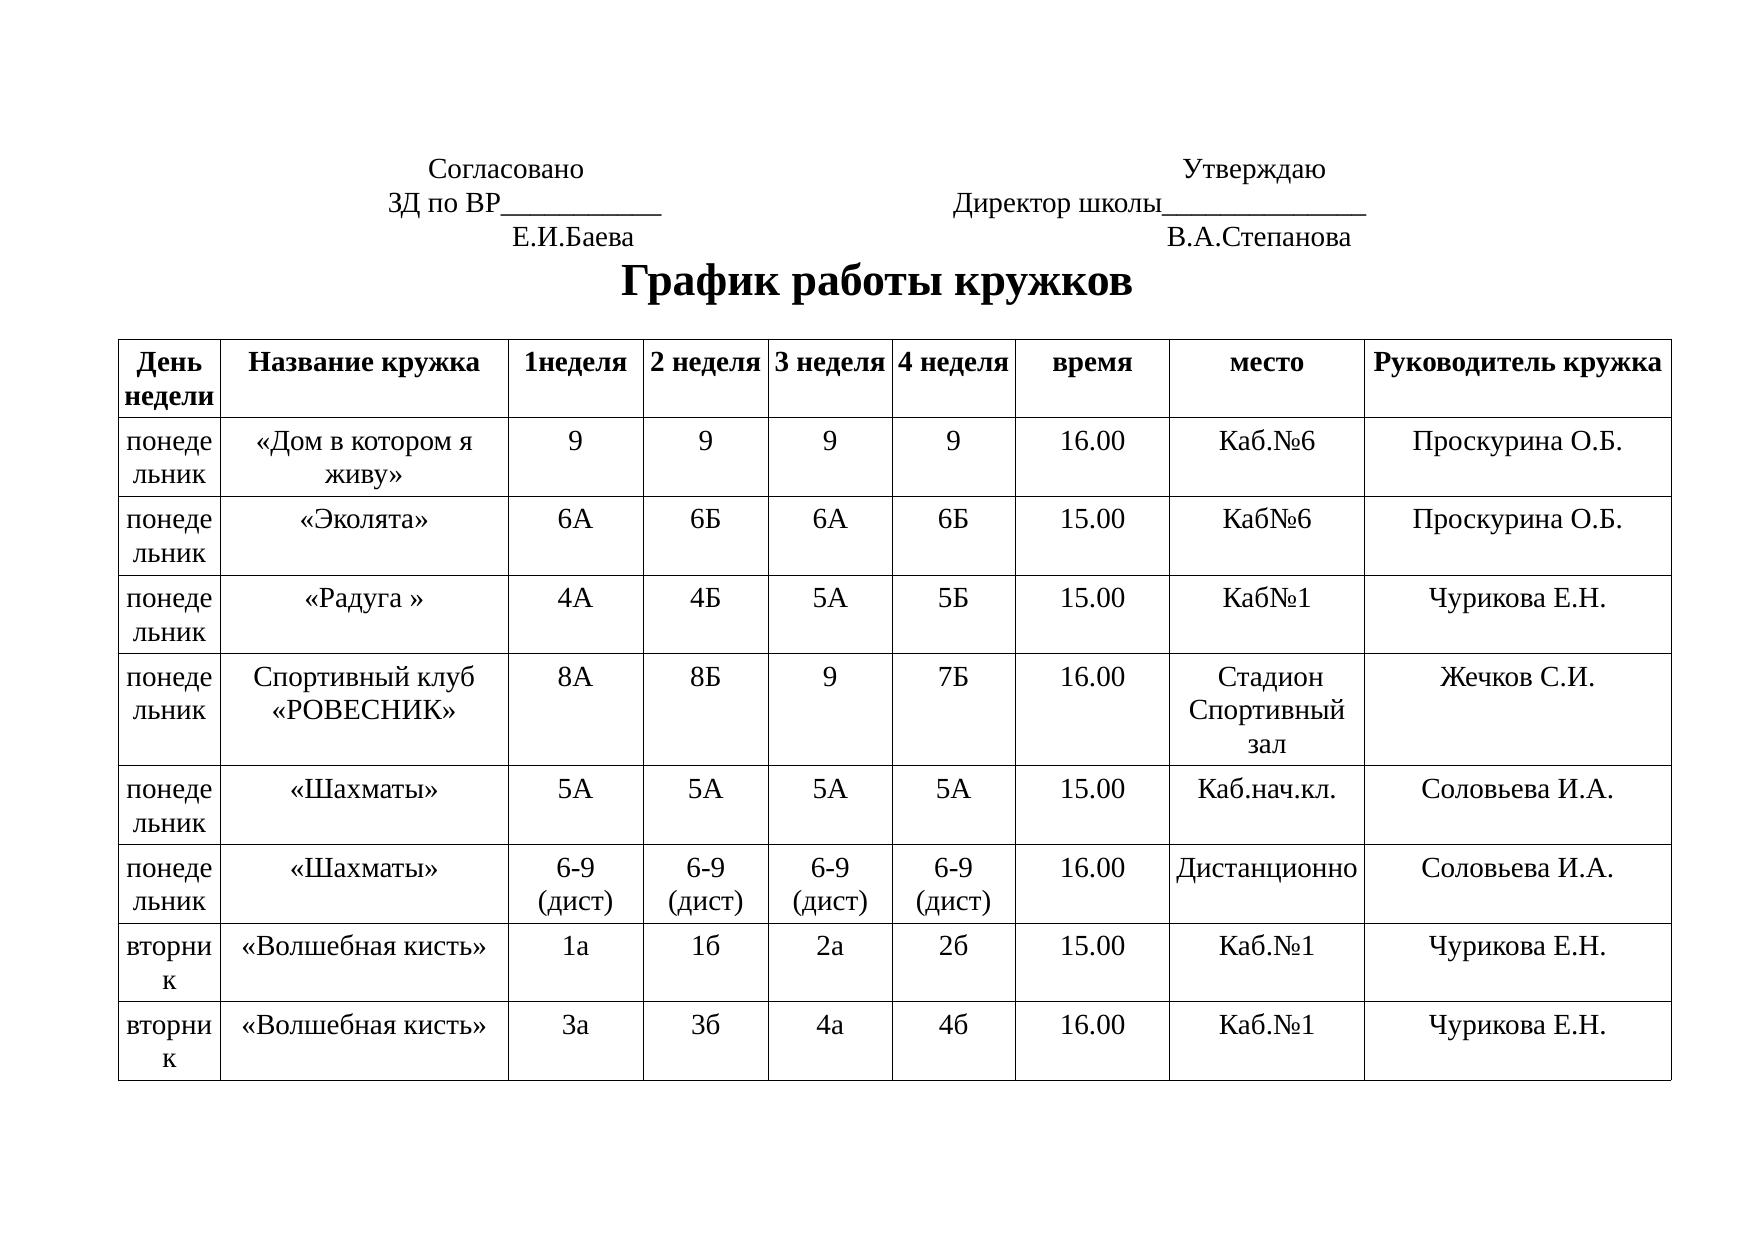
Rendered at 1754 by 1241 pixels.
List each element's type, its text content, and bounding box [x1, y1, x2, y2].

table_cell Дистанционно [1170, 845, 1364, 923]
table_cell 2б [893, 924, 1015, 1001]
text Е.И.Баева В.А.Степанова [118, 219, 1636, 252]
table_cell «Шахматы» [221, 766, 508, 844]
table_cell 9 [769, 654, 892, 765]
text График работы кружков [118, 252, 1636, 305]
table_cell Каб.нач.кл. [1170, 766, 1364, 844]
table_cell 6-9 (дист) [769, 845, 892, 923]
table_cell 8А [509, 654, 643, 765]
table_header 2 неделя [644, 340, 768, 417]
table_header Руководитель кружка [1365, 340, 1671, 417]
table_header Название кружка [221, 340, 508, 417]
table_cell 9 [893, 418, 1015, 496]
table_cell 4а [769, 1002, 892, 1080]
table_cell 6-9 (дист) [509, 845, 643, 923]
table_cell 5А [893, 766, 1015, 844]
table_cell 9 [769, 418, 892, 496]
table_cell 5А [769, 766, 892, 844]
table_cell Соловьева И.А. [1365, 845, 1671, 923]
table_header 1неделя [509, 340, 643, 417]
table_cell 3а [509, 1002, 643, 1080]
table_cell 5А [644, 766, 768, 844]
table_cell понедельник [119, 576, 220, 653]
table_cell Спортивный клуб «РОВЕСНИК» [221, 654, 508, 765]
table_header место [1170, 340, 1364, 417]
table_cell Проскурина О.Б. [1365, 497, 1671, 574]
table_cell понедельник [119, 497, 220, 574]
table_cell 1б [644, 924, 768, 1001]
table_cell вторник [119, 924, 220, 1001]
table_cell 5А [509, 766, 643, 844]
table_cell 3б [644, 1002, 768, 1080]
table_cell «Эколята» [221, 497, 508, 574]
table_cell 6Б [893, 497, 1015, 574]
table_cell 15.00 [1016, 576, 1169, 653]
table_cell Каб№6 [1170, 497, 1364, 574]
table_header 3 неделя [769, 340, 892, 417]
table_cell вторник [119, 1002, 220, 1080]
table_cell «Дом в котором я живу» [221, 418, 508, 496]
table_cell понедельник [119, 418, 220, 496]
table_cell «Радуга » [221, 576, 508, 653]
table_cell Чурикова Е.Н. [1365, 924, 1671, 1001]
table_cell «Шахматы» [221, 845, 508, 923]
table_cell 16.00 [1016, 418, 1169, 496]
table_cell Каб№1 [1170, 576, 1364, 653]
table_cell 15.00 [1016, 497, 1169, 574]
table_cell 6А [769, 497, 892, 574]
table_cell Каб.№1 [1170, 924, 1364, 1001]
text Согласовано Утверждаю [118, 152, 1636, 185]
table_cell понедельник [119, 654, 220, 765]
table_cell 16.00 [1016, 654, 1169, 765]
table_cell 1а [509, 924, 643, 1001]
table_cell 4Б [644, 576, 768, 653]
table_cell 16.00 [1016, 845, 1169, 923]
table_cell 8Б [644, 654, 768, 765]
table_cell «Волшебная кисть» [221, 924, 508, 1001]
table_cell 9 [509, 418, 643, 496]
table_header 4 неделя [893, 340, 1015, 417]
table_cell 7Б [893, 654, 1015, 765]
table_cell 16.00 [1016, 1002, 1169, 1080]
table_cell Соловьева И.А. [1365, 766, 1671, 844]
table_cell 6Б [644, 497, 768, 574]
table_cell Стадион Спортивный зал [1170, 654, 1364, 765]
table_cell 4А [509, 576, 643, 653]
table_cell понедельник [119, 766, 220, 844]
table_cell 9 [644, 418, 768, 496]
table_cell Чурикова Е.Н. [1365, 1002, 1671, 1080]
table_cell 6-9 (дист) [644, 845, 768, 923]
table_cell Каб.№1 [1170, 1002, 1364, 1080]
table_cell Чурикова Е.Н. [1365, 576, 1671, 653]
table_cell 5Б [893, 576, 1015, 653]
table_cell «Волшебная кисть» [221, 1002, 508, 1080]
table_cell 5А [769, 576, 892, 653]
table_cell Проскурина О.Б. [1365, 418, 1671, 496]
table_header День недели [119, 340, 220, 417]
table_cell Каб.№6 [1170, 418, 1364, 496]
table_cell 15.00 [1016, 924, 1169, 1001]
table_cell 4б [893, 1002, 1015, 1080]
table_cell Жечков С.И. [1365, 654, 1671, 765]
table_cell 6-9 (дист) [893, 845, 1015, 923]
table_cell понедельник [119, 845, 220, 923]
table_cell 15.00 [1016, 766, 1169, 844]
table_cell 2а [769, 924, 892, 1001]
table_header время [1016, 340, 1169, 417]
text ЗД по ВР___________ Директор школы______________ [118, 185, 1636, 219]
table_cell 6А [509, 497, 643, 574]
